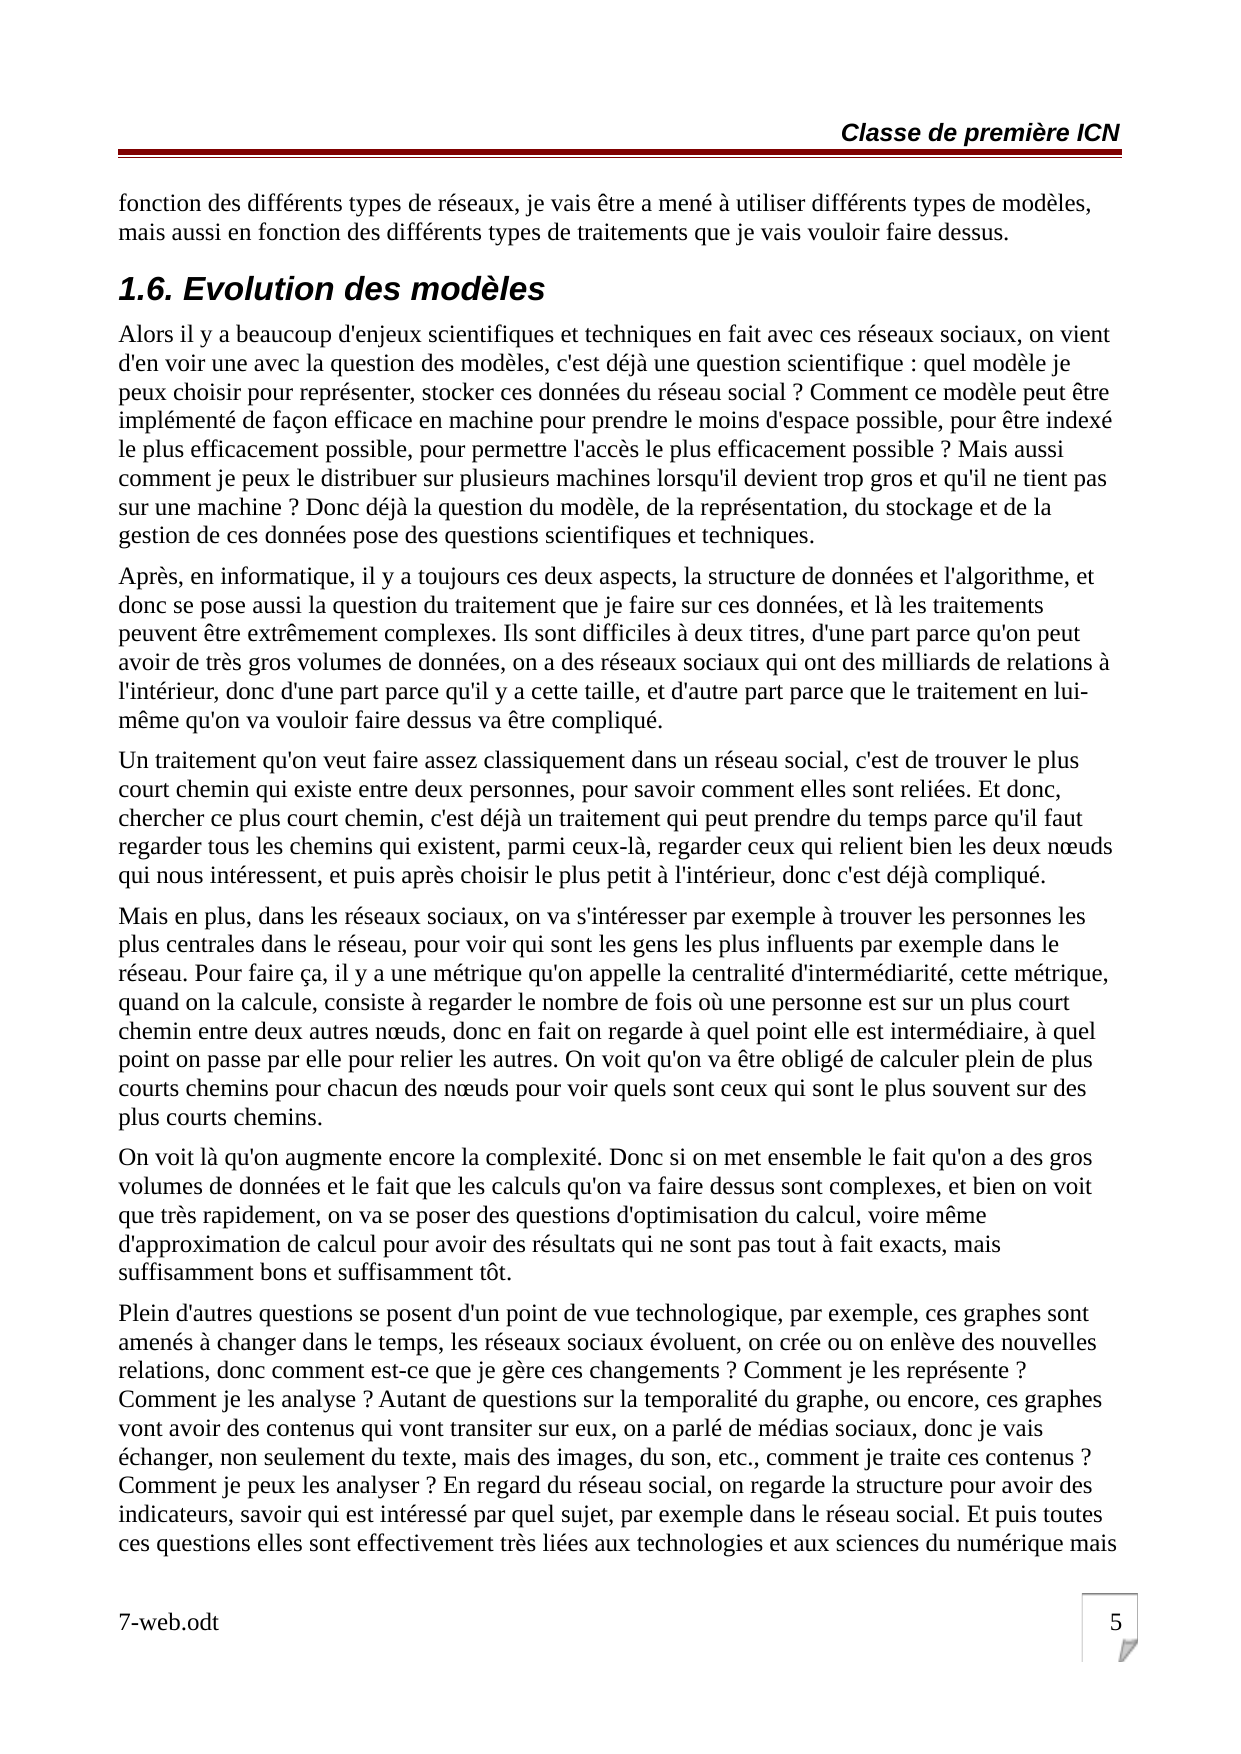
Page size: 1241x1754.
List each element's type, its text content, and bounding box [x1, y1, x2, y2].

text Mais en plus, dans les réseaux sociaux, on va s'intéresser par exemple à trouver les personnes les plus centrales dans le réseau, pour voir qui sont les gens les plus influents par exemple dans le réseau. Pour faire ça, il y a une métrique qu'on appelle la centralité d'intermédiarité, cette métrique, quand on la calcule, consiste à regarder le nombre de fois où une personne est sur un plus court chemin entre deux autres nœuds, donc en fait on regarde à quel point elle est intermédiaire, à quel point on passe par elle pour relier les autres. On voit qu'on va être obligé de calculer plein de plus courts chemins pour chacun des nœuds pour voir quels sont ceux qui sont le plus souvent sur des plus courts chemins. [118, 901, 1122, 1131]
subtitle 1.6. Evolution des modèles [118, 269, 1122, 307]
text On voit là qu'on augmente encore la complexité. Donc si on met ensemble le fait qu'on a des gros volumes de données et le fait que les calculs qu'on va faire dessus sont complexes, et bien on voit que très rapidement, on va se poser des questions d'optimisation du calcul, voire même d'approximation de calcul pour avoir des résultats qui ne sont pas tout à fait exacts, mais suffisamment bons et suffisamment tôt. [118, 1142, 1122, 1286]
text Un traitement qu'on veut faire assez classiquement dans un réseau social, c'est de trouver le plus court chemin qui existe entre deux personnes, pour savoir comment elles sont reliées. Et donc, chercher ce plus court chemin, c'est déjà un traitement qui peut prendre du temps parce qu'il faut regarder tous les chemins qui existent, parmi ceux-là, regarder ceux qui relient bien les deux nœuds qui nous intéressent, et puis après choisir le plus petit à l'intérieur, donc c'est déjà compliqué. [118, 745, 1122, 889]
text Après, en informatique, il y a toujours ces deux aspects, la structure de données et l'algorithme, et donc se pose aussi la question du traitement que je faire sur ces données, et là les traitements peuvent être extrêmement complexes. Ils sont difficiles à deux titres, d'une part parce qu'on peut avoir de très gros volumes de données, on a des réseaux sociaux qui ont des milliards de relations à l'intérieur, donc d'une part parce qu'il y a cette taille, et d'autre part parce que le traitement en lui-même qu'on va vouloir faire dessus va être compliqué. [118, 561, 1122, 733]
text Plein d'autres questions se posent d'un point de vue technologique, par exemple, ces graphes sont amenés à changer dans le temps, les réseaux sociaux évoluent, on crée ou on enlève des nouvelles relations, donc comment est-ce que je gère ces changements ? Comment je les représente ? Comment je les analyse ? Autant de questions sur la temporalité du graphe, ou encore, ces graphes vont avoir des contenus qui vont transiter sur eux, on a parlé de médias sociaux, donc je vais échanger, non seulement du texte, mais des images, du son, etc., comment je traite ces contenus ? Comment je peux les analyser ? En regard du réseau social, on regarde la structure pour avoir des indicateurs, savoir qui est intéressé par quel sujet, par exemple dans le réseau social. Et puis toutes ces questions elles sont effectivement très liées aux technologies et aux sciences du numérique mais [118, 1298, 1122, 1557]
text fonction des différents types de réseaux, je vais être a mené à utiliser différents types de modèles, mais aussi en fonction des différents types de traitements que je vais vouloir faire dessus. [118, 188, 1122, 245]
text Alors il y a beaucoup d'enjeux scientifiques et techniques en fait avec ces réseaux sociaux, on vient d'en voir une avec la question des modèles, c'est déjà une question scientifique : quel modèle je peux choisir pour représenter, stocker ces données du réseau social ? Comment ce modèle peut être implémenté de façon efficace en machine pour prendre le moins d'espace possible, pour être indexé le plus efficacement possible, pour permettre l'accès le plus efficacement possible ? Mais aussi comment je peux le distribuer sur plusieurs machines lorsqu'il devient trop gros et qu'il ne tient pas sur une machine ? Donc déjà la question du modèle, de la représentation, du stockage et de la gestion de ces données pose des questions scientifiques et techniques. [118, 319, 1122, 549]
